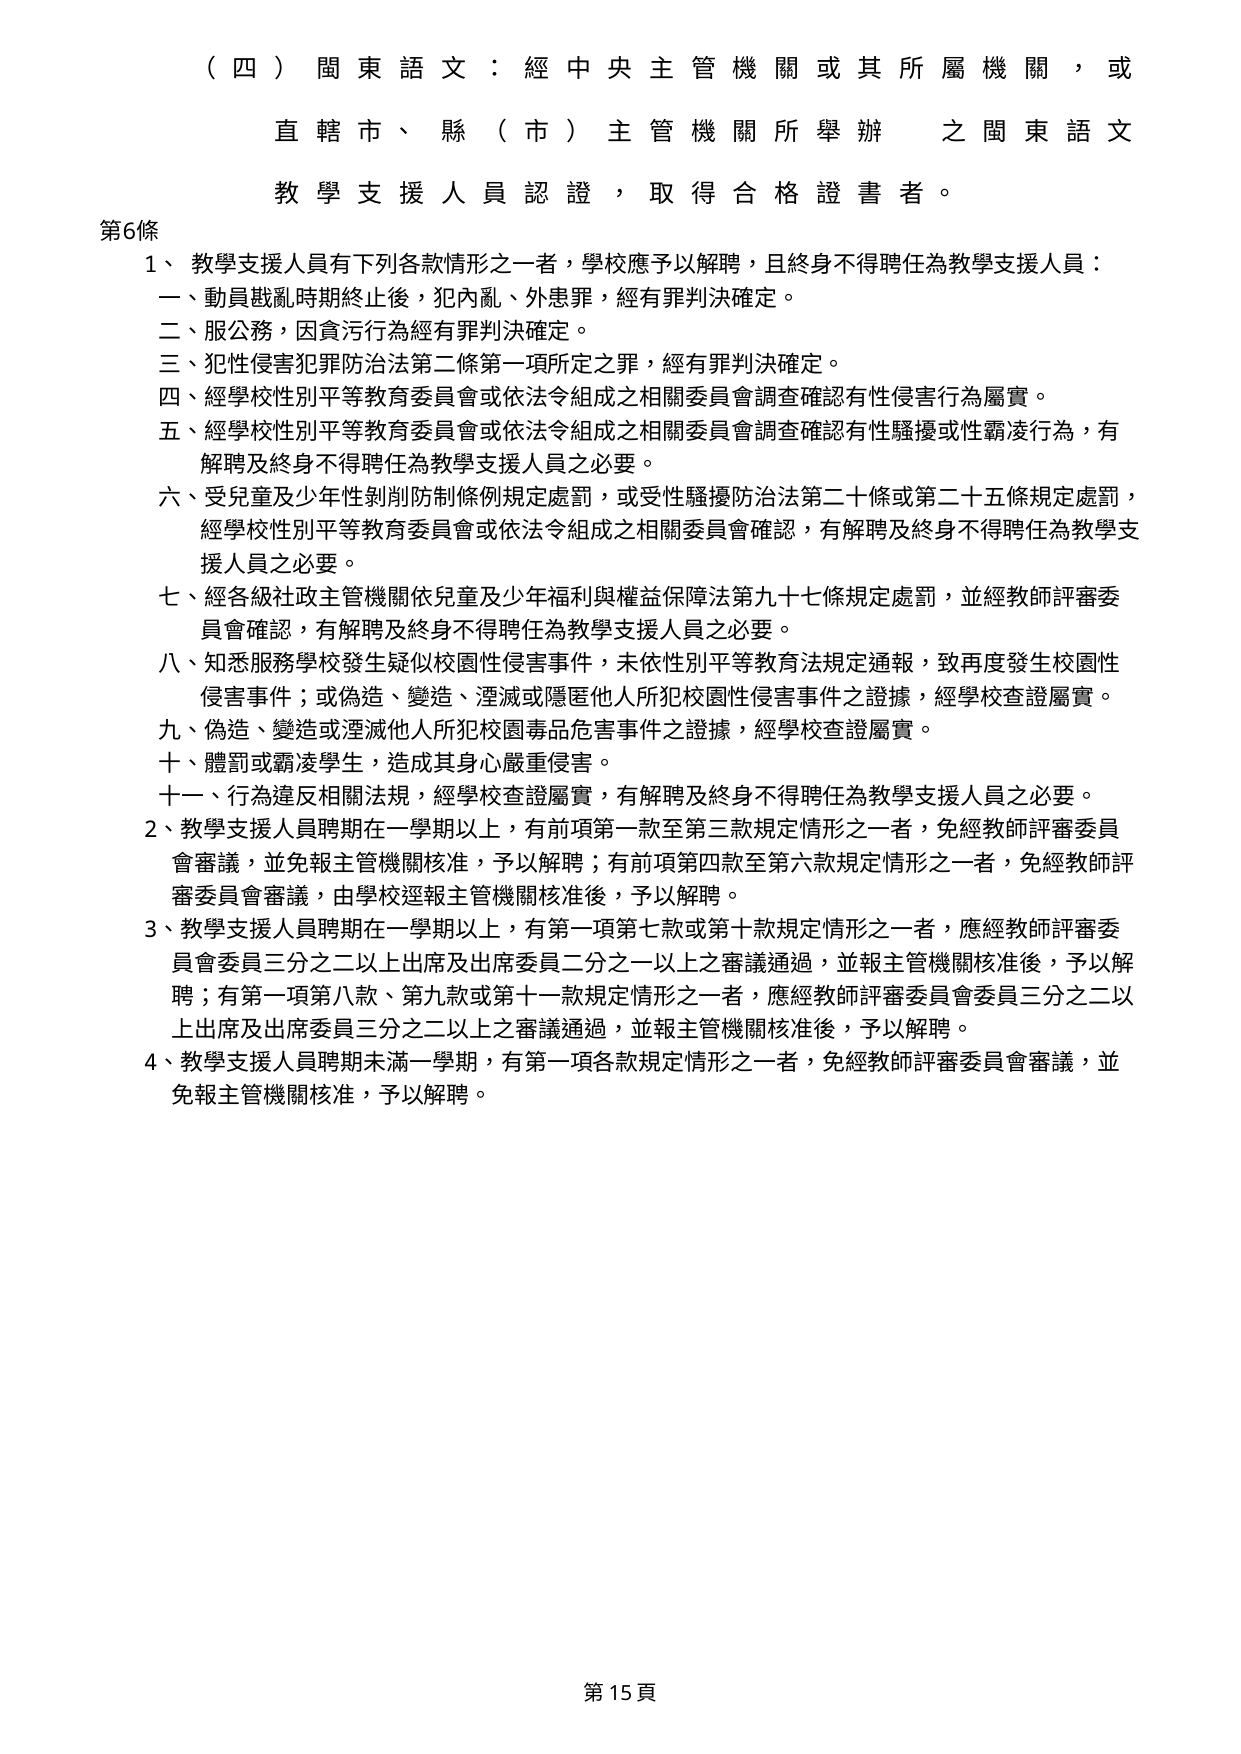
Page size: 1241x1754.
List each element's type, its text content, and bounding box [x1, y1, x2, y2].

text 二、服公務，因貪污行為經有罪判決確定。 [158, 313, 1141, 346]
text 七、經各級社政主管機關依兒童及少年福利與權益保障法第九十七條規定處罰，並經教師評審委員會確認，有解聘及終身不得聘任為教學支援人員之必要。 [158, 579, 1141, 645]
text 第6條 [99, 213, 1141, 246]
text 十、體罰或霸凌學生，造成其身心嚴重侵害。 [158, 745, 1141, 778]
text 十一、行為違反相關法規，經學校查證屬實，有解聘及終身不得聘任為教學支援人員之必要。 [158, 778, 1141, 811]
text （四）閩東語文：經中央主管機關或其所屬機關，或直轄市、縣（市）主管機關所舉辦 之閩東語文教學支援人員認證，取得合格證書者。 [179, 25, 1141, 213]
text 3、教學支援人員聘期在一學期以上，有第一項第七款或第十款規定情形之一者，應經教師評審委員會委員三分之二以上出席及出席委員二分之一以上之審議通過，並報主管機關核准後，予以解聘；有第一項第八款、第九款或第十一款規定情形之一者，應經教師評審委員會委員三分之二以上出席及出席委員三分之二以上之審議通過，並報主管機關核准後，予以解聘。 [143, 911, 1141, 1044]
text 九、偽造、變造或湮滅他人所犯校園毒品危害事件之證據，經學校查證屬實。 [158, 712, 1141, 745]
text 八、知悉服務學校發生疑似校園性侵害事件，未依性別平等教育法規定通報，致再度發生校園性侵害事件；或偽造、變造、湮滅或隱匿他人所犯校園性侵害事件之證據，經學校查證屬實。 [158, 645, 1141, 712]
text 4、教學支援人員聘期未滿一學期，有第一項各款規定情形之一者，免經教師評審委員會審議，並免報主管機關核准，予以解聘。 [143, 1044, 1141, 1111]
text 一、動員戡亂時期終止後，犯內亂、外患罪，經有罪判決確定。 [158, 279, 1141, 313]
text 四、經學校性別平等教育委員會或依法令組成之相關委員會調查確認有性侵害行為屬實。 [158, 379, 1141, 412]
text 六、受兒童及少年性剝削防制條例規定處罰，或受性騷擾防治法第二十條或第二十五條規定處罰，經學校性別平等教育委員會或依法令組成之相關委員會確認，有解聘及終身不得聘任為教學支援人員之必要。 [158, 479, 1141, 579]
text 2、教學支援人員聘期在一學期以上，有前項第一款至第三款規定情形之一者，免經教師評審委員會審議，並免報主管機關核准，予以解聘；有前項第四款至第六款規定情形之一者，免經教師評審委員會審議，由學校逕報主管機關核准後，予以解聘。 [143, 811, 1141, 911]
text 1、 教學支援人員有下列各款情形之一者，學校應予以解聘，且終身不得聘任為教學支援人員： [143, 246, 1141, 279]
text 三、犯性侵害犯罪防治法第二條第一項所定之罪，經有罪判決確定。 [158, 346, 1141, 379]
text 五、經學校性別平等教育委員會或依法令組成之相關委員會調查確認有性騷擾或性霸凌行為，有解聘及終身不得聘任為教學支援人員之必要。 [158, 412, 1141, 479]
